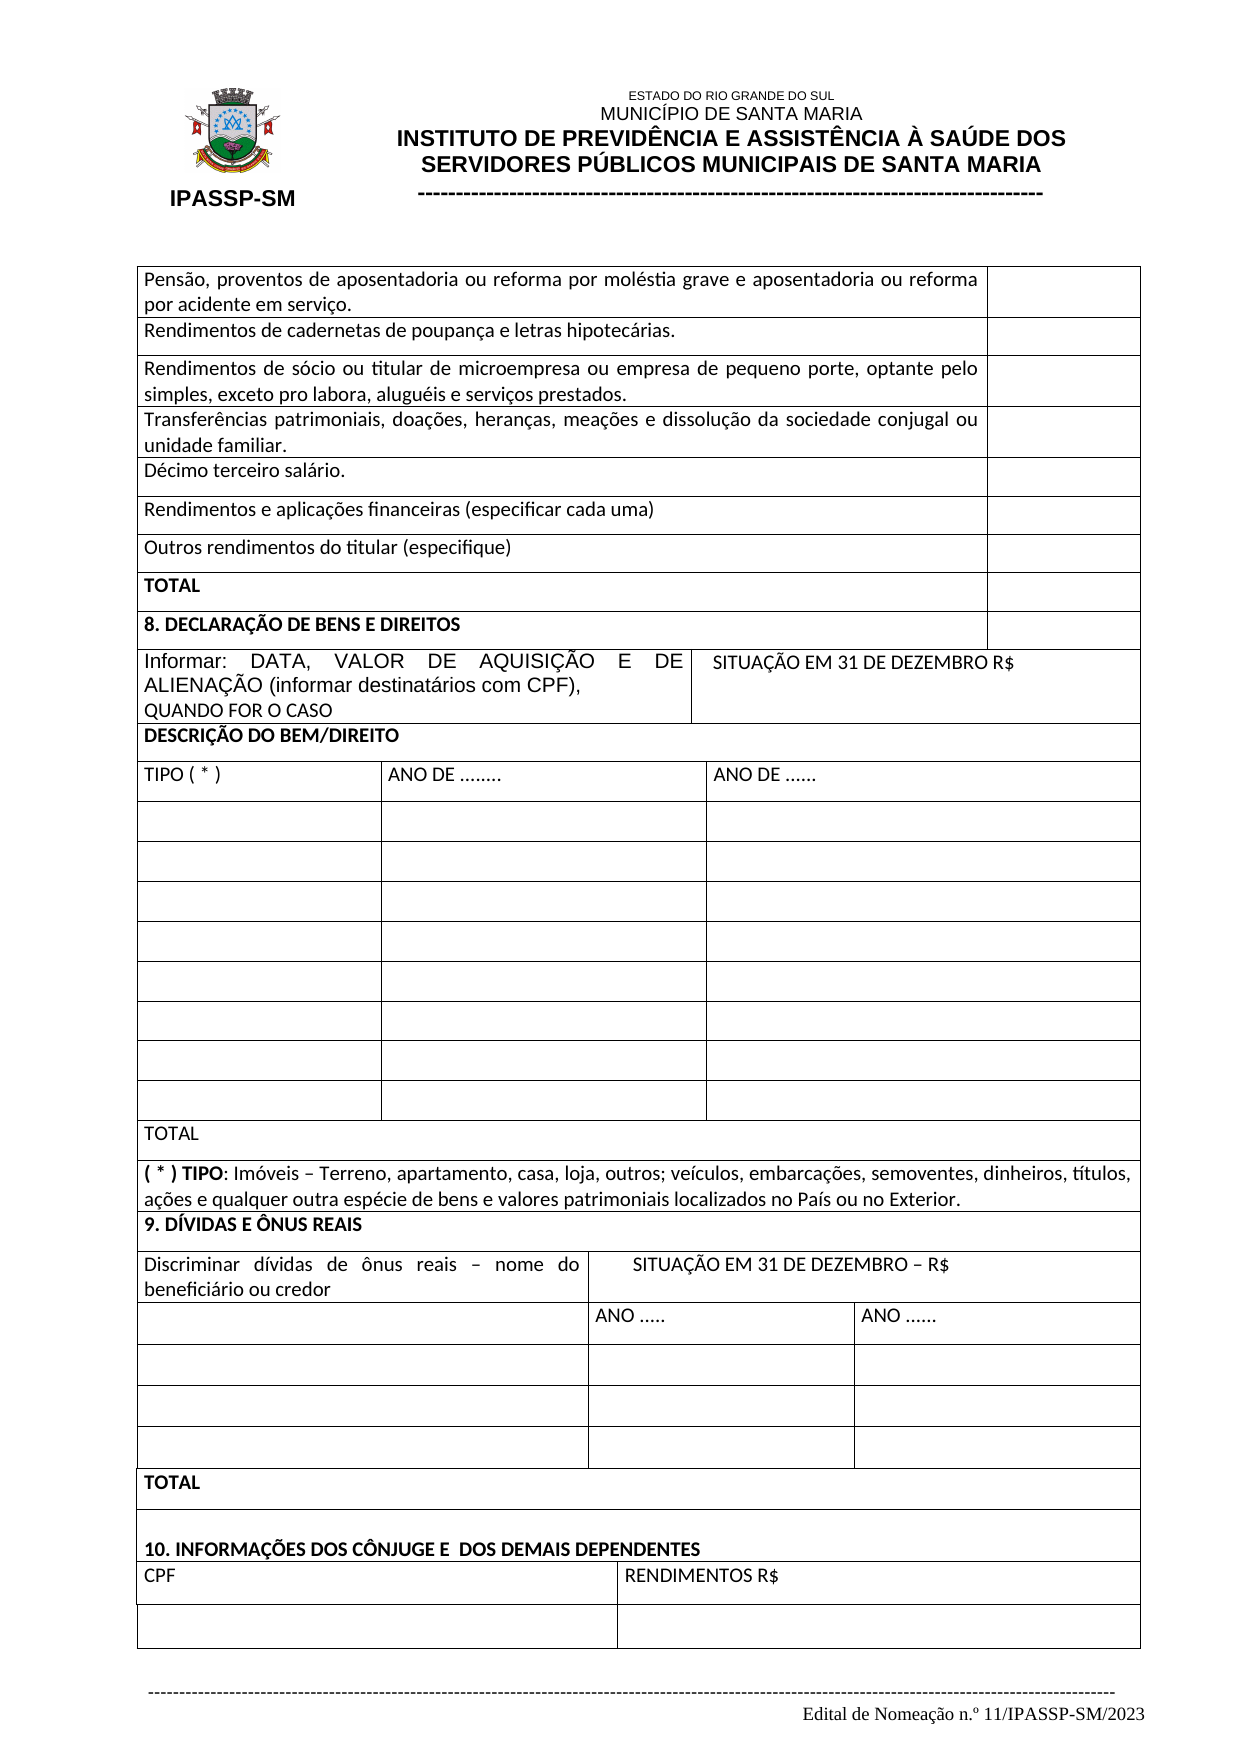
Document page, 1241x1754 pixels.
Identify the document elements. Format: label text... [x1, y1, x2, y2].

table_cell [855, 1427, 1140, 1468]
table_cell ( * ) TIPO: Imóveis – Terreno, apartamento, casa, loja, outros; veículos, embarcações, semoventes, dinheiros, títulos, ações e qualquer outra espécie de bens e valores patrimoniais localizados no País ou no Exterior. [138, 1161, 1140, 1211]
table_cell [855, 1345, 1140, 1385]
table_cell [589, 1345, 854, 1385]
table_cell [707, 842, 1140, 881]
table_cell Outros rendimentos do titular (especifique) [138, 535, 987, 572]
table_cell [382, 882, 706, 921]
table_cell [138, 1081, 381, 1120]
table_cell [988, 497, 1140, 534]
table_cell ANO DE ...... [707, 762, 1140, 801]
picture [184, 88, 281, 173]
table_cell CPF [137, 1562, 617, 1604]
table_cell [138, 1303, 588, 1343]
table_cell [382, 1041, 706, 1080]
table_cell [138, 1427, 588, 1468]
table_cell [988, 267, 1140, 317]
table_cell [138, 1041, 381, 1080]
table_cell [138, 962, 381, 1001]
table_cell DESCRIÇÃO DO BEM/DIREITO [138, 724, 1140, 761]
table_cell [988, 356, 1140, 406]
table_cell ANO ...... [855, 1303, 1140, 1343]
table_cell [138, 1002, 381, 1040]
table_cell Informar: DATA, VALOR DE AQUISIÇÃO E DE ALIENAÇÃO (informar destinatários com CPF), QUANDO FOR O CASO [138, 650, 691, 722]
table_cell ANO ..... [589, 1303, 854, 1343]
table_cell [382, 962, 706, 1001]
table_cell [707, 1081, 1140, 1120]
table_cell [589, 1427, 854, 1468]
table_cell [707, 1002, 1140, 1040]
table_cell [382, 1002, 706, 1040]
table_cell 9. DÍVIDAS E ÔNUS REAIS [138, 1212, 1140, 1251]
table_cell [988, 458, 1140, 496]
table_cell [707, 962, 1140, 1001]
table_cell 10. INFORMAÇÕES DOS CÔNJUGE E DOS DEMAIS DEPENDENTES [137, 1510, 1140, 1561]
table_cell [138, 1386, 588, 1426]
table_cell [988, 612, 1140, 649]
table_cell [138, 882, 381, 921]
table_cell [382, 842, 706, 881]
table_cell [988, 573, 1140, 611]
table_cell [138, 922, 381, 961]
table_cell SITUAÇÃO EM 31 DE DEZEMBRO R$ [692, 650, 1140, 722]
table_cell [618, 1605, 1140, 1647]
table_cell [707, 1041, 1140, 1080]
table_cell [138, 842, 381, 881]
table_cell Transferências patrimoniais, doações, heranças, meações e dissolução da sociedade conjugal ou unidade familiar. [138, 407, 987, 457]
table_cell [707, 922, 1140, 961]
table_cell [707, 882, 1140, 921]
table_cell [138, 802, 381, 841]
table_cell SITUAÇÃO EM 31 DE DEZEMBRO – R$ [589, 1252, 1140, 1302]
table_cell Décimo terceiro salário. [138, 458, 987, 496]
table_cell TOTAL [137, 1469, 1140, 1509]
table_cell RENDIMENTOS R$ [618, 1562, 1140, 1604]
table_cell Discriminar dívidas de ônus reais – nome do beneficiário ou credor [138, 1252, 588, 1302]
table_cell [382, 802, 706, 841]
table_cell [138, 1605, 617, 1647]
table_cell [707, 802, 1140, 841]
table_cell TOTAL [138, 573, 987, 611]
table_cell [855, 1386, 1140, 1426]
table_cell [138, 1345, 588, 1385]
table_cell [382, 922, 706, 961]
table_cell [988, 407, 1140, 457]
table_cell [988, 318, 1140, 355]
table_cell 8. DECLARAÇÃO DE BENS E DIREITOS [138, 612, 987, 649]
table_cell Rendimentos de sócio ou titular de microempresa ou empresa de pequeno porte, optante pelo simples, exceto pro labora, aluguéis e serviços prestados. [138, 356, 987, 406]
table_cell Pensão, proventos de aposentadoria ou reforma por moléstia grave e aposentadoria ou reforma por acidente em serviço. [138, 267, 987, 317]
table_cell ANO DE ........ [382, 762, 706, 801]
table_cell [988, 535, 1140, 572]
table_cell [589, 1386, 854, 1426]
table_cell TIPO ( * ) [138, 762, 381, 801]
table_cell TOTAL [138, 1121, 1140, 1160]
table_cell Rendimentos de cadernetas de poupança e letras hipotecárias. [138, 318, 987, 355]
table_cell [382, 1081, 706, 1120]
table_cell Rendimentos e aplicações financeiras (especificar cada uma) [138, 497, 987, 534]
